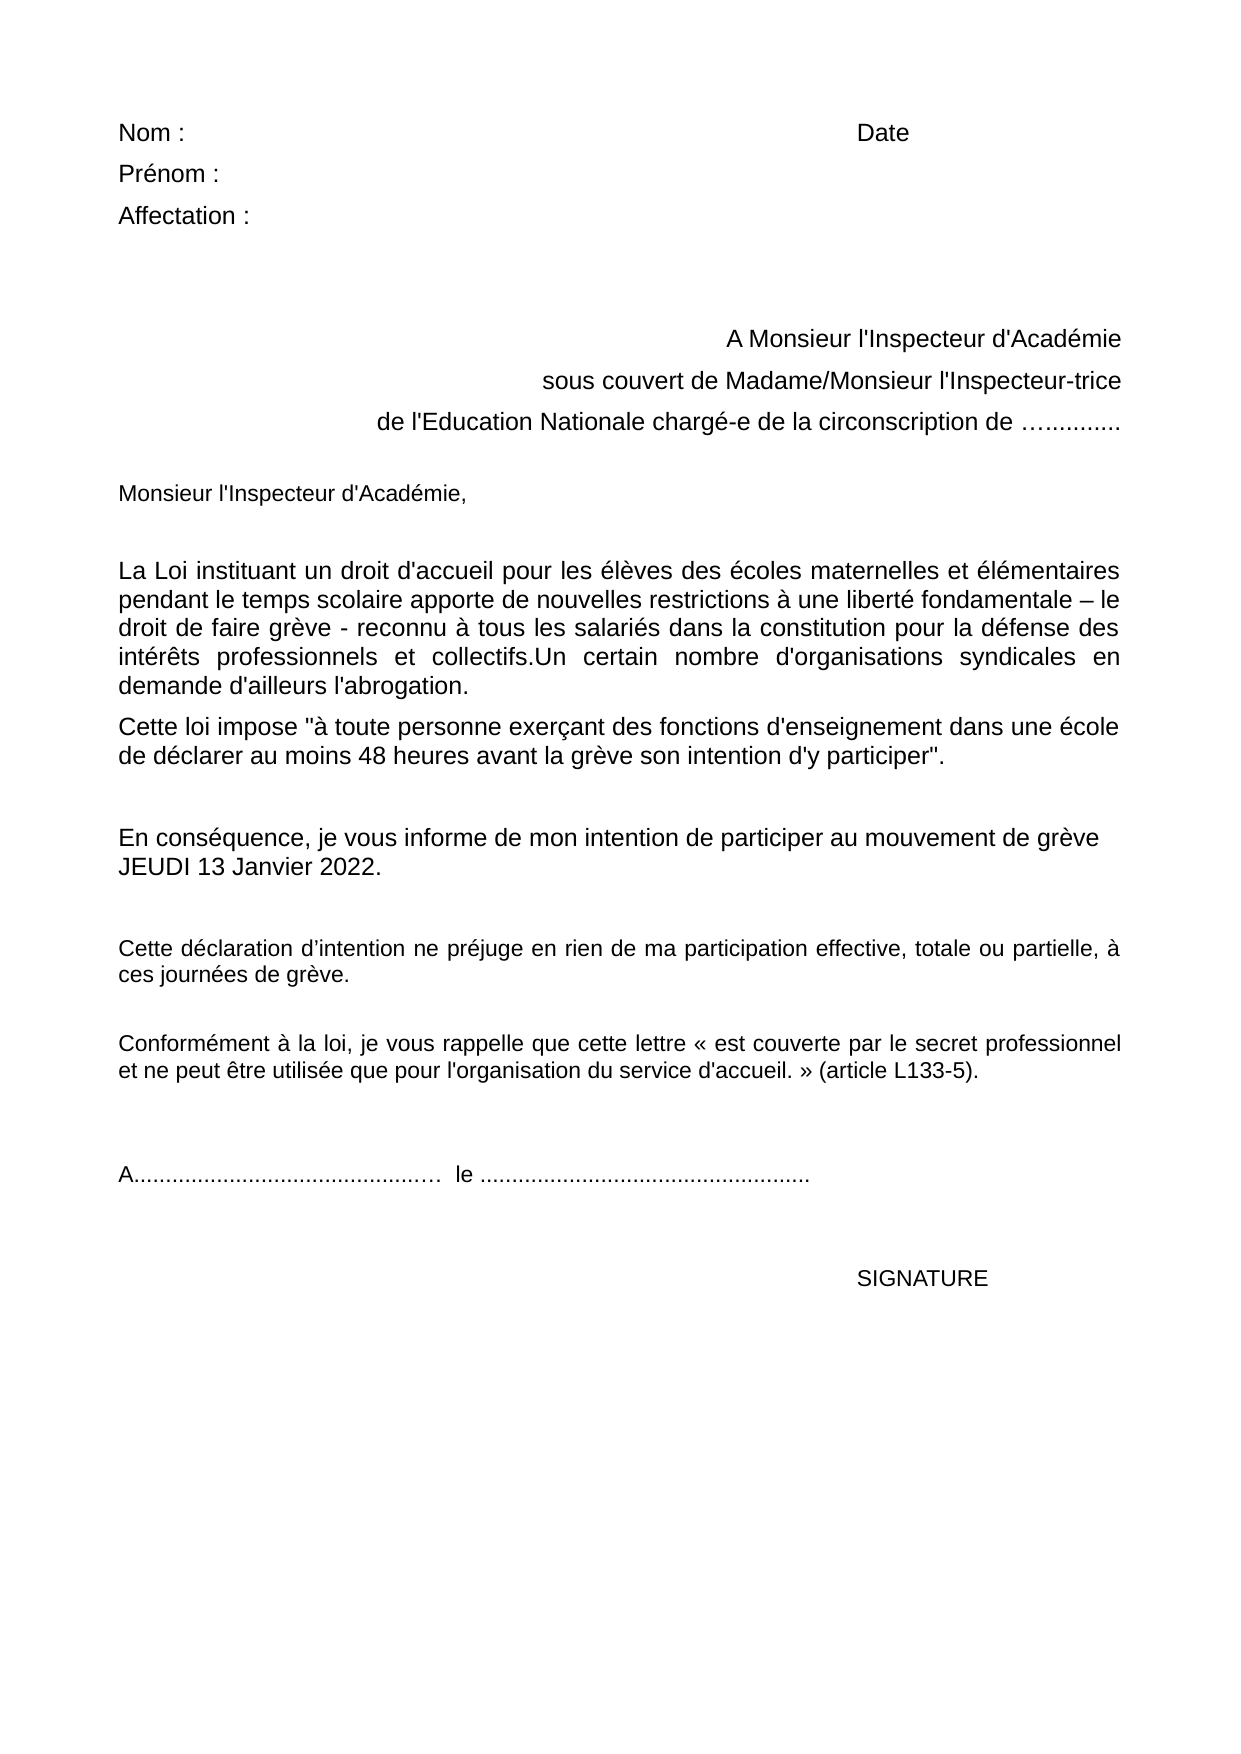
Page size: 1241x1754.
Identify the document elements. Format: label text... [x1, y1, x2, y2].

text Cette déclaration d’intention ne préjuge en rien de ma participation effective, totale ou partielle, à ces journées de grève. [118, 934, 1122, 987]
text A Monsieur l'Inspecteur d'Académie [118, 324, 1122, 353]
text Prénom : [118, 159, 1122, 188]
text Monsieur l'Inspecteur d'Académie, [118, 480, 1122, 506]
text Affectation : [118, 201, 1122, 229]
text A.............................................… le .................................................... [118, 1161, 1122, 1187]
text SIGNATURE [118, 1265, 1122, 1291]
text Nom : Date [118, 118, 1122, 147]
text sous couvert de Madame/Monsieur l'Inspecteur-trice [118, 366, 1122, 394]
text En conséquence, je vous informe de mon intention de participer au mouvement de grève JEUDI 13 Janvier 2022. [118, 823, 1122, 881]
text Cette loi impose "à toute personne exerçant des fonctions d'enseignement dans une école de déclarer au moins 48 heures avant la grève son intention d'y participer". [118, 712, 1122, 769]
text de l'Education Nationale chargé-e de la circonscription de …........... [118, 407, 1122, 436]
text La Loi instituant un droit d'accueil pour les élèves des écoles maternelles et élémentaires pendant le temps scolaire apporte de nouvelles restrictions à une liberté fondamentale – le droit de faire grève - reconnu à tous les salariés dans la constitution pour la défense des intérêts professionnels et collectifs.Un certain nombre d'organisations syndicales en demande d'ailleurs l'abrogation. [118, 556, 1122, 699]
text Conformément à la loi, je vous rappelle que cette lettre « est couverte par le secret professionnel et ne peut être utilisée que pour l'organisation du service d'accueil. » (article L133-5). [118, 1030, 1122, 1083]
